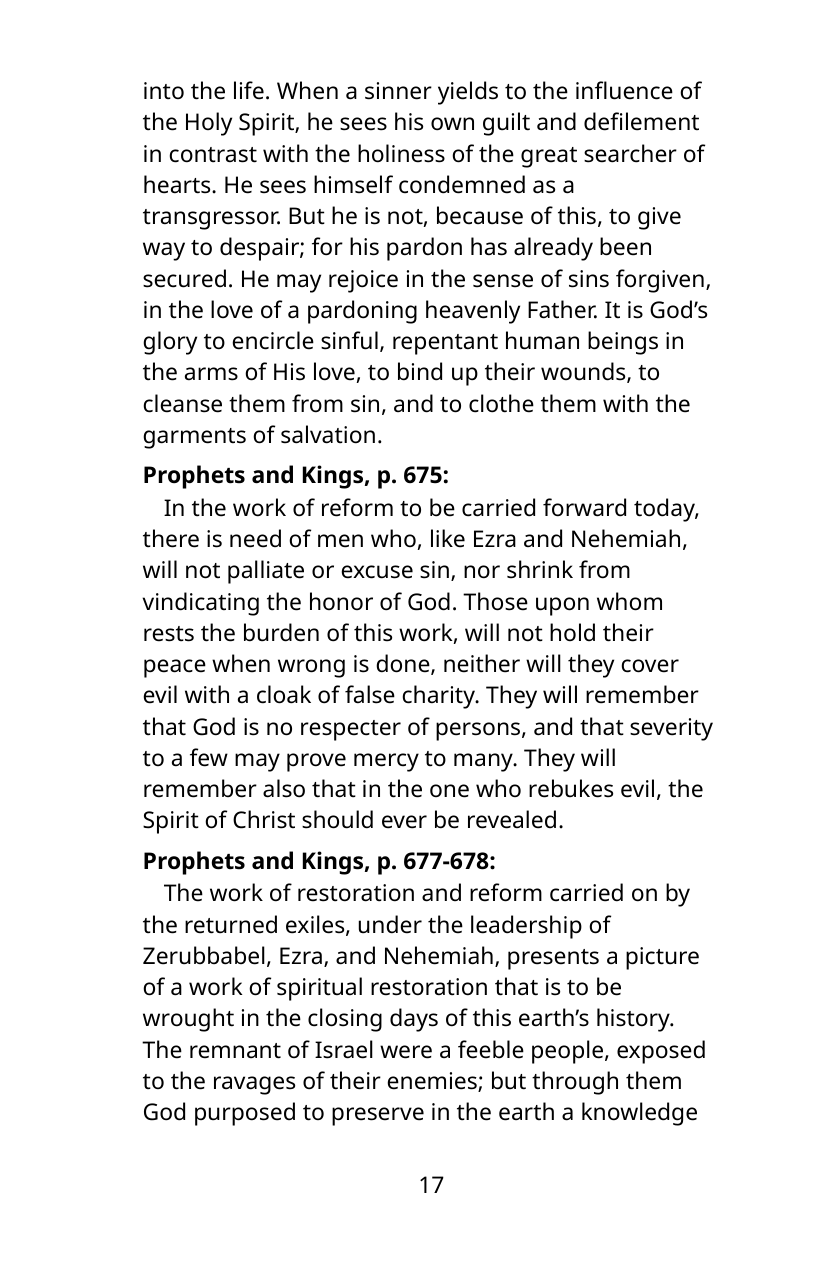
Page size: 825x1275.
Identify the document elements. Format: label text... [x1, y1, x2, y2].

text The work of restoration and reform carried on by the returned exiles, under the leadership of Zerubbabel, Ezra, and Nehemiah, presents a picture of a work of spiritual restoration that is to be wrought in the closing days of this earth’s history. The remnant of Israel were a feeble people, exposed to the ravages of their enemies; but through them God purposed to preserve in the earth a knowledge [142, 877, 720, 1127]
text into the life. When a sinner yields to the influence of the Holy Spirit, he sees his own guilt and defilement in contrast with the holiness of the great searcher of hearts. He sees himself condemned as a transgressor. But he is not, because of this, to give way to despair; for his pardon has already been secured. He may rejoice in the sense of sins forgiven, in the love of a pardoning heavenly Father. It is God’s glory to encircle sinful, repentant human beings in the arms of His love, to bind up their wounds, to cleanse them from sin, and to clothe them with the garments of salvation. [142, 75, 720, 450]
text Prophets and Kings, p. 675: [142, 459, 750, 490]
text Prophets and Kings, p. 677-678: [142, 844, 750, 876]
text In the work of reform to be carried forward today, there is need of men who, like Ezra and Nehemiah, will not palliate or excuse sin, nor shrink from vindicating the honor of God. Those upon whom rests the burden of this work, will not hold their peace when wrong is done, neither will they cover evil with a cloak of false charity. They will remember that God is no respecter of persons, and that severity to a few may prove mercy to many. They will remember also that in the one who rebukes evil, the Spirit of Christ should ever be revealed. [142, 492, 720, 836]
